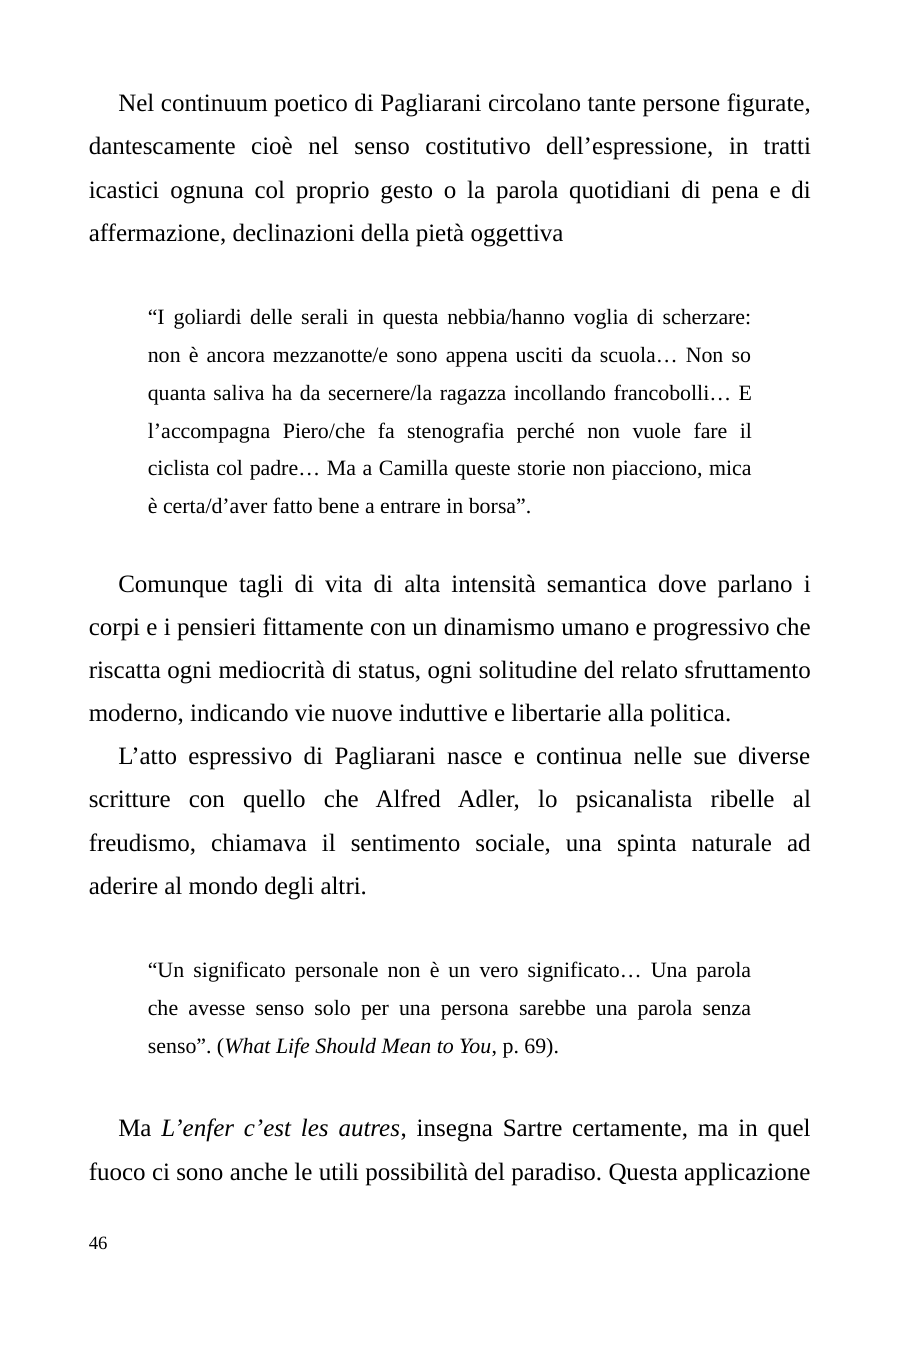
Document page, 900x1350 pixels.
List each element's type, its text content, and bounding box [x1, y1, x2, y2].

text Comunque tagli di vita di alta intensità semantica dove parlano i corpi e i pensieri fittamente con un dinamismo umano e progressivo che riscatta ogni mediocrità di status, ogni solitudine del relato sfruttamento moderno, indicando vie nuove induttive e libertarie alla politica. [88, 569, 811, 727]
text “I goliardi delle serali in questa nebbia/hanno voglia di scherzare: non è ancora mezzanotte/e sono appena usciti da scuola… Non so quanta saliva ha da secernere/la ragazza incollando francobolli… E l’accompagna Piero/che fa stenografia perché non vuole fare il ciclista col padre… Ma a Camilla queste storie non piacciono, mica è certa/d’aver fatto bene a entrare in borsa”. [148, 304, 752, 518]
text L’atto espressivo di Pagliarani nasce e continua nelle sue diverse scritture con quello che Alfred Adler, lo psicanalista ribelle al freudismo, chiamava il sentimento sociale, una spinta naturale ad aderire al mondo degli altri. [88, 741, 811, 899]
text Ma L’enfer c’est les autres, insegna Sartre certamente, ma in quel fuoco ci sono anche le utili possibilità del paradiso. Questa applicazione [88, 1113, 811, 1185]
text “Un significato personale non è un vero significato… Una parola che avesse senso solo per una persona sarebbe una parola senza senso”. (What Life Should Mean to You, p. 69). [148, 957, 752, 1058]
text Nel continuum poetico di Pagliarani circolano tante persone figurate, dantescamente cioè nel senso costitutivo dell’espressione, in tratti icastici ognuna col proprio gesto o la parola quotidiani di pena e di affermazione, declinazioni della pietà oggettiva [88, 88, 811, 247]
